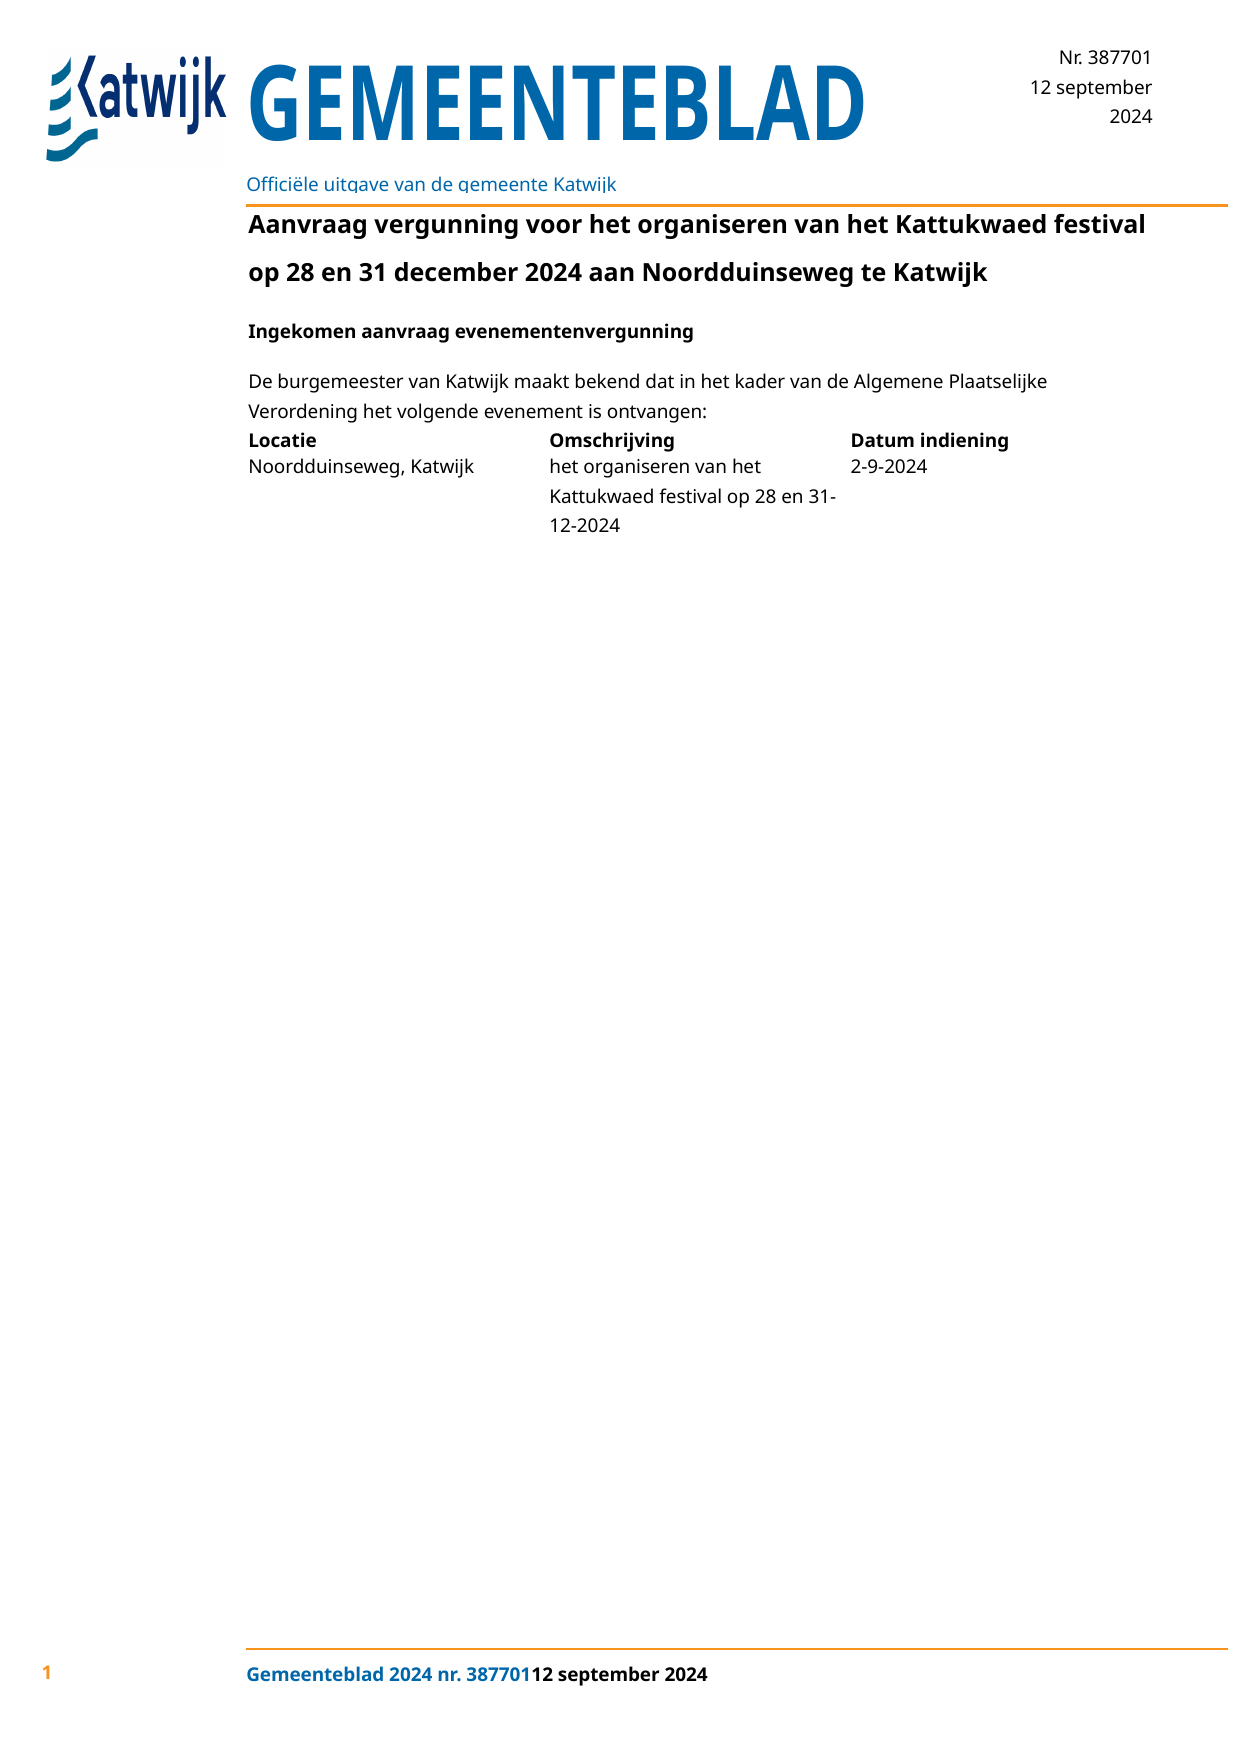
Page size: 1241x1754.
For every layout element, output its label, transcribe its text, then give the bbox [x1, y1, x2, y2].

text De burgemeester van Katwijk maakt bekend dat in het kader van de Algemene Plaatselijke Verordening het volgende evenement is ontvangen: [248, 368, 1152, 424]
table_cell Noordduinseweg, Katwijk [248, 453, 549, 538]
table_header Omschrijving [549, 428, 850, 453]
text Ingekomen aanvraag evenementenvergunning [248, 318, 1152, 344]
table_cell het organiseren van het Kattukwaed festival op 28 en 31-12-2024 [549, 453, 850, 538]
picture [41, 47, 231, 172]
table_header Datum indiening [850, 428, 1152, 453]
text Aanvraag vergunning voor het organiseren van het Kattukwaed festival op 28 en 31 december 2024 aan Noordduinseweg te Katwijk [248, 207, 1152, 288]
table_header Locatie [248, 428, 549, 453]
table_cell 2-9-2024 [850, 453, 1152, 538]
